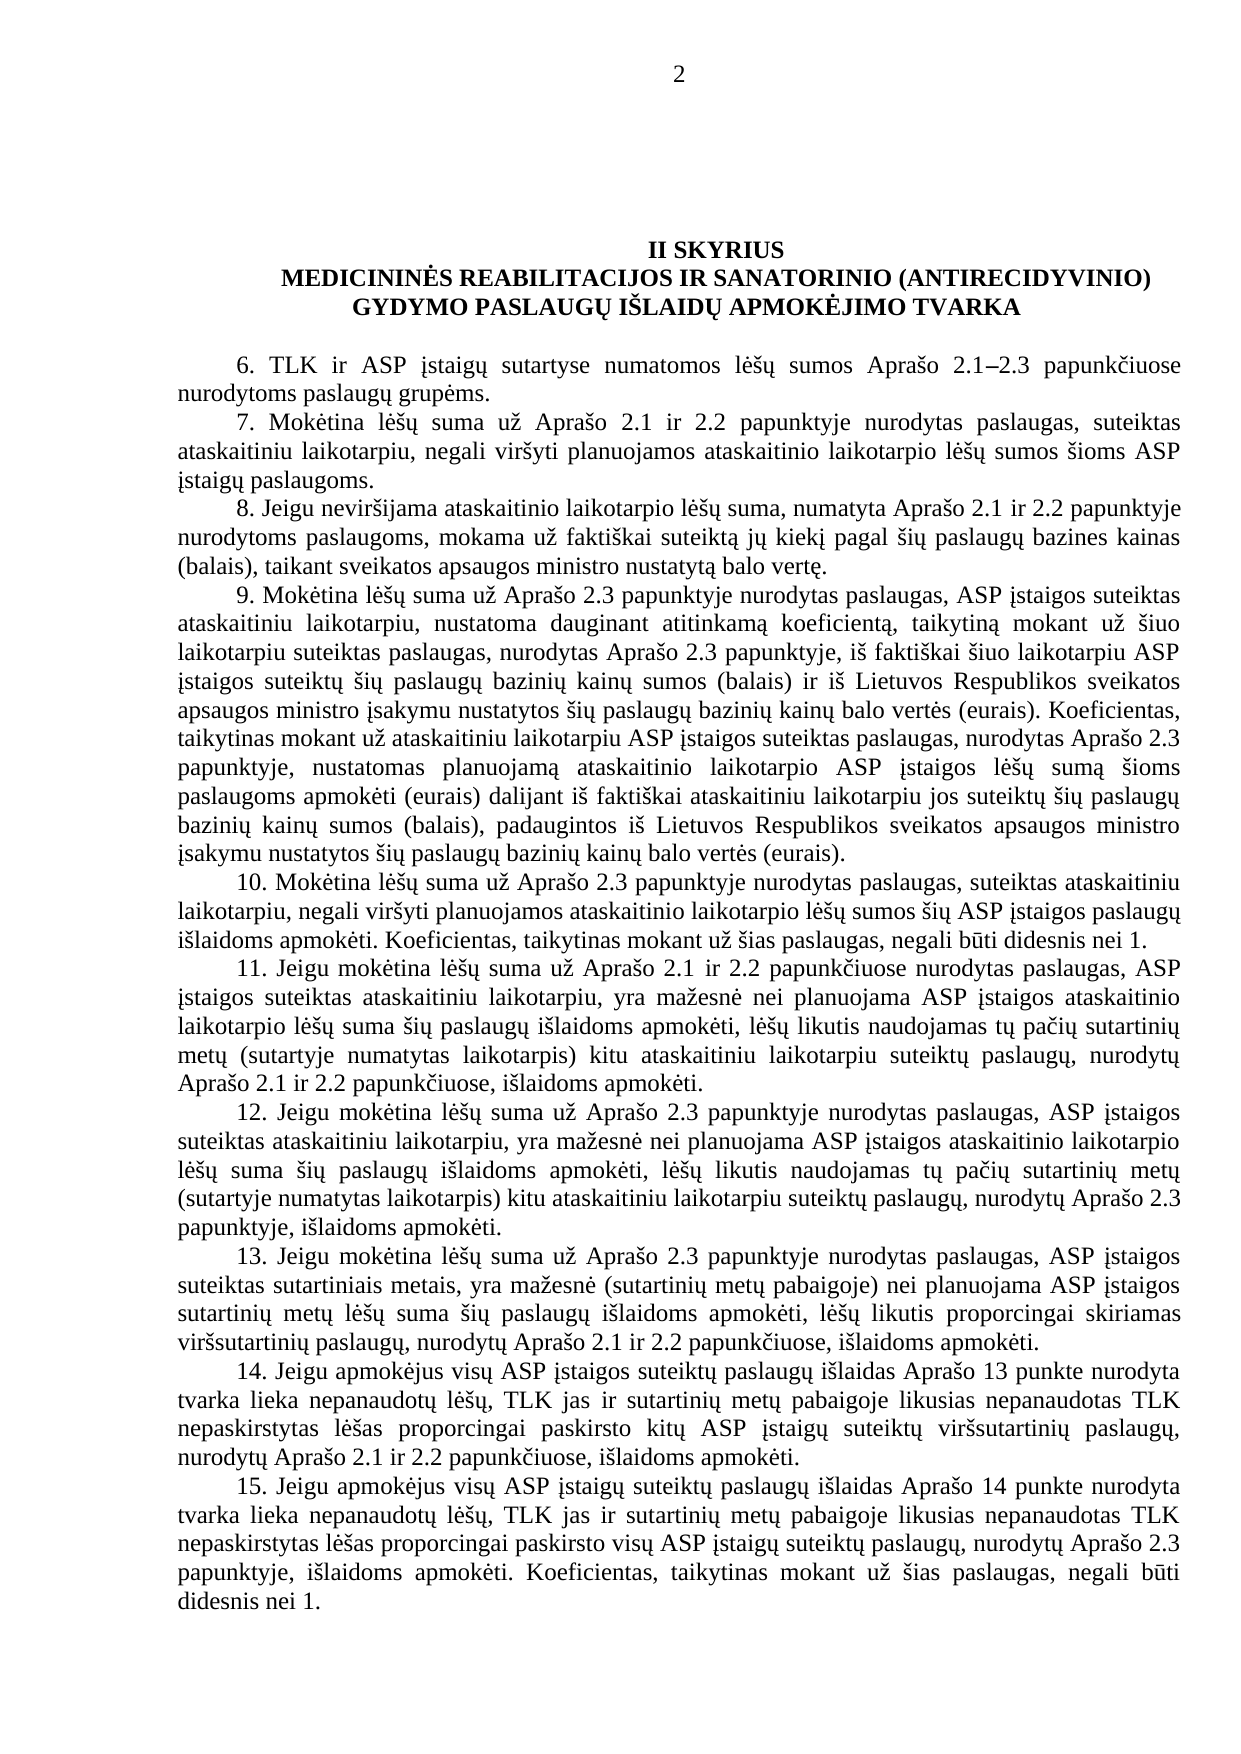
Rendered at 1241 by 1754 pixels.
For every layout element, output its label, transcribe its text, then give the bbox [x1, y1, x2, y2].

text 10. Mokėtina lėšų suma už Aprašo 2.3 papunktyje nurodytas paslaugas, suteiktas ataskaitiniu laikotarpiu, negali viršyti planuojamos ataskaitinio laikotarpio lėšų sumos šių ASP įstaigos paslaugų išlaidoms apmokėti. Koeficientas, taikytinas mokant už šias paslaugas, negali būti didesnis nei 1. [177, 867, 1181, 953]
text 7. Mokėtina lėšų suma už Aprašo 2.1 ir 2.2 papunktyje nurodytas paslaugas, suteiktas ataskaitiniu laikotarpiu, negali viršyti planuojamos ataskaitinio laikotarpio lėšų sumos šioms ASP įstaigų paslaugoms. [177, 407, 1181, 493]
text 12. Jeigu mokėtina lėšų suma už Aprašo 2.3 papunktyje nurodytas paslaugas, ASP įstaigos suteiktas ataskaitiniu laikotarpiu, yra mažesnė nei planuojama ASP įstaigos ataskaitinio laikotarpio lėšų suma šių paslaugų išlaidoms apmokėti, lėšų likutis naudojamas tų pačių sutartinių metų (sutartyje numatytas laikotarpis) kitu ataskaitiniu laikotarpiu suteiktų paslaugų, nurodytų Aprašo 2.3 papunktyje, išlaidoms apmokėti. [177, 1097, 1181, 1241]
text 6. TLK ir ASP įstaigų sutartyse numatomos lėšų sumos Aprašo 2.1–2.3 papunkčiuose nurodytoms paslaugų grupėms. [177, 350, 1181, 407]
text 8. Jeigu neviršijama ataskaitinio laikotarpio lėšų suma, numatyta Aprašo 2.1 ir 2.2 papunktyje nurodytoms paslaugoms, mokama už faktiškai suteiktą jų kiekį pagal šių paslaugų bazines kainas (balais), taikant sveikatos apsaugos ministro nustatytą balo vertę. [177, 493, 1181, 580]
text 11. Jeigu mokėtina lėšų suma už Aprašo 2.1 ir 2.2 papunkčiuose nurodytas paslaugas, ASP įstaigos suteiktas ataskaitiniu laikotarpiu, yra mažesnė nei planuojama ASP įstaigos ataskaitinio laikotarpio lėšų suma šių paslaugų išlaidoms apmokėti, lėšų likutis naudojamas tų pačių sutartinių metų (sutartyje numatytas laikotarpis) kitu ataskaitiniu laikotarpiu suteiktų paslaugų, nurodytų Aprašo 2.1 ir 2.2 papunkčiuose, išlaidoms apmokėti. [177, 953, 1181, 1097]
text 13. Jeigu mokėtina lėšų suma už Aprašo 2.3 papunktyje nurodytas paslaugas, ASP įstaigos suteiktas sutartiniais metais, yra mažesnė (sutartinių metų pabaigoje) nei planuojama ASP įstaigos sutartinių metų lėšų suma šių paslaugų išlaidoms apmokėti, lėšų likutis proporcingai skiriamas viršsutartinių paslaugų, nurodytų Aprašo 2.1 ir 2.2 papunkčiuose, išlaidoms apmokėti. [177, 1241, 1181, 1356]
text 15. Jeigu apmokėjus visų ASP įstaigų suteiktų paslaugų išlaidas Aprašo 14 punkte nurodyta tvarka lieka nepanaudotų lėšų, TLK jas ir sutartinių metų pabaigoje likusias nepanaudotas TLK nepaskirstytas lėšas proporcingai paskirsto visų ASP įstaigų suteiktų paslaugų, nurodytų Aprašo 2.3 papunktyje, išlaidoms apmokėti. Koeficientas, taikytinas mokant už šias paslaugas, negali būti didesnis nei 1. [177, 1471, 1181, 1615]
text II SKYRIUS [192, 235, 1181, 263]
text 14. Jeigu apmokėjus visų ASP įstaigos suteiktų paslaugų išlaidas Aprašo 13 punkte nurodyta tvarka lieka nepanaudotų lėšų, TLK jas ir sutartinių metų pabaigoje likusias nepanaudotas TLK nepaskirstytas lėšas proporcingai paskirsto kitų ASP įstaigų suteiktų viršsutartinių paslaugų, nurodytų Aprašo 2.1 ir 2.2 papunkčiuose, išlaidoms apmokėti. [177, 1356, 1181, 1471]
text 9. Mokėtina lėšų suma už Aprašo 2.3 papunktyje nurodytas paslaugas, ASP įstaigos suteiktas ataskaitiniu laikotarpiu, nustatoma dauginant atitinkamą koeficientą, taikytiną mokant už šiuo laikotarpiu suteiktas paslaugas, nurodytas Aprašo 2.3 papunktyje, iš faktiškai šiuo laikotarpiu ASP įstaigos suteiktų šių paslaugų bazinių kainų sumos (balais) ir iš Lietuvos Respublikos sveikatos apsaugos ministro įsakymu nustatytos šių paslaugų bazinių kainų balo vertės (eurais). Koeficientas, taikytinas mokant už ataskaitiniu laikotarpiu ASP įstaigos suteiktas paslaugas, nurodytas Aprašo 2.3 papunktyje, nustatomas planuojamą ataskaitinio laikotarpio ASP įstaigos lėšų sumą šioms paslaugoms apmokėti (eurais) dalijant iš faktiškai ataskaitiniu laikotarpiu jos suteiktų šių paslaugų bazinių kainų sumos (balais), padaugintos iš Lietuvos Respublikos sveikatos apsaugos ministro įsakymu nustatytos šių paslaugų bazinių kainų balo vertės (eurais). [177, 580, 1181, 867]
text MEDICININĖS REABILITACIJOS IR SANATORINIO (ANTIRECIDYVINIO) GYDYMO PASLAUGŲ IŠLAIDŲ APMOKĖJIMO TVARKA [192, 263, 1181, 321]
